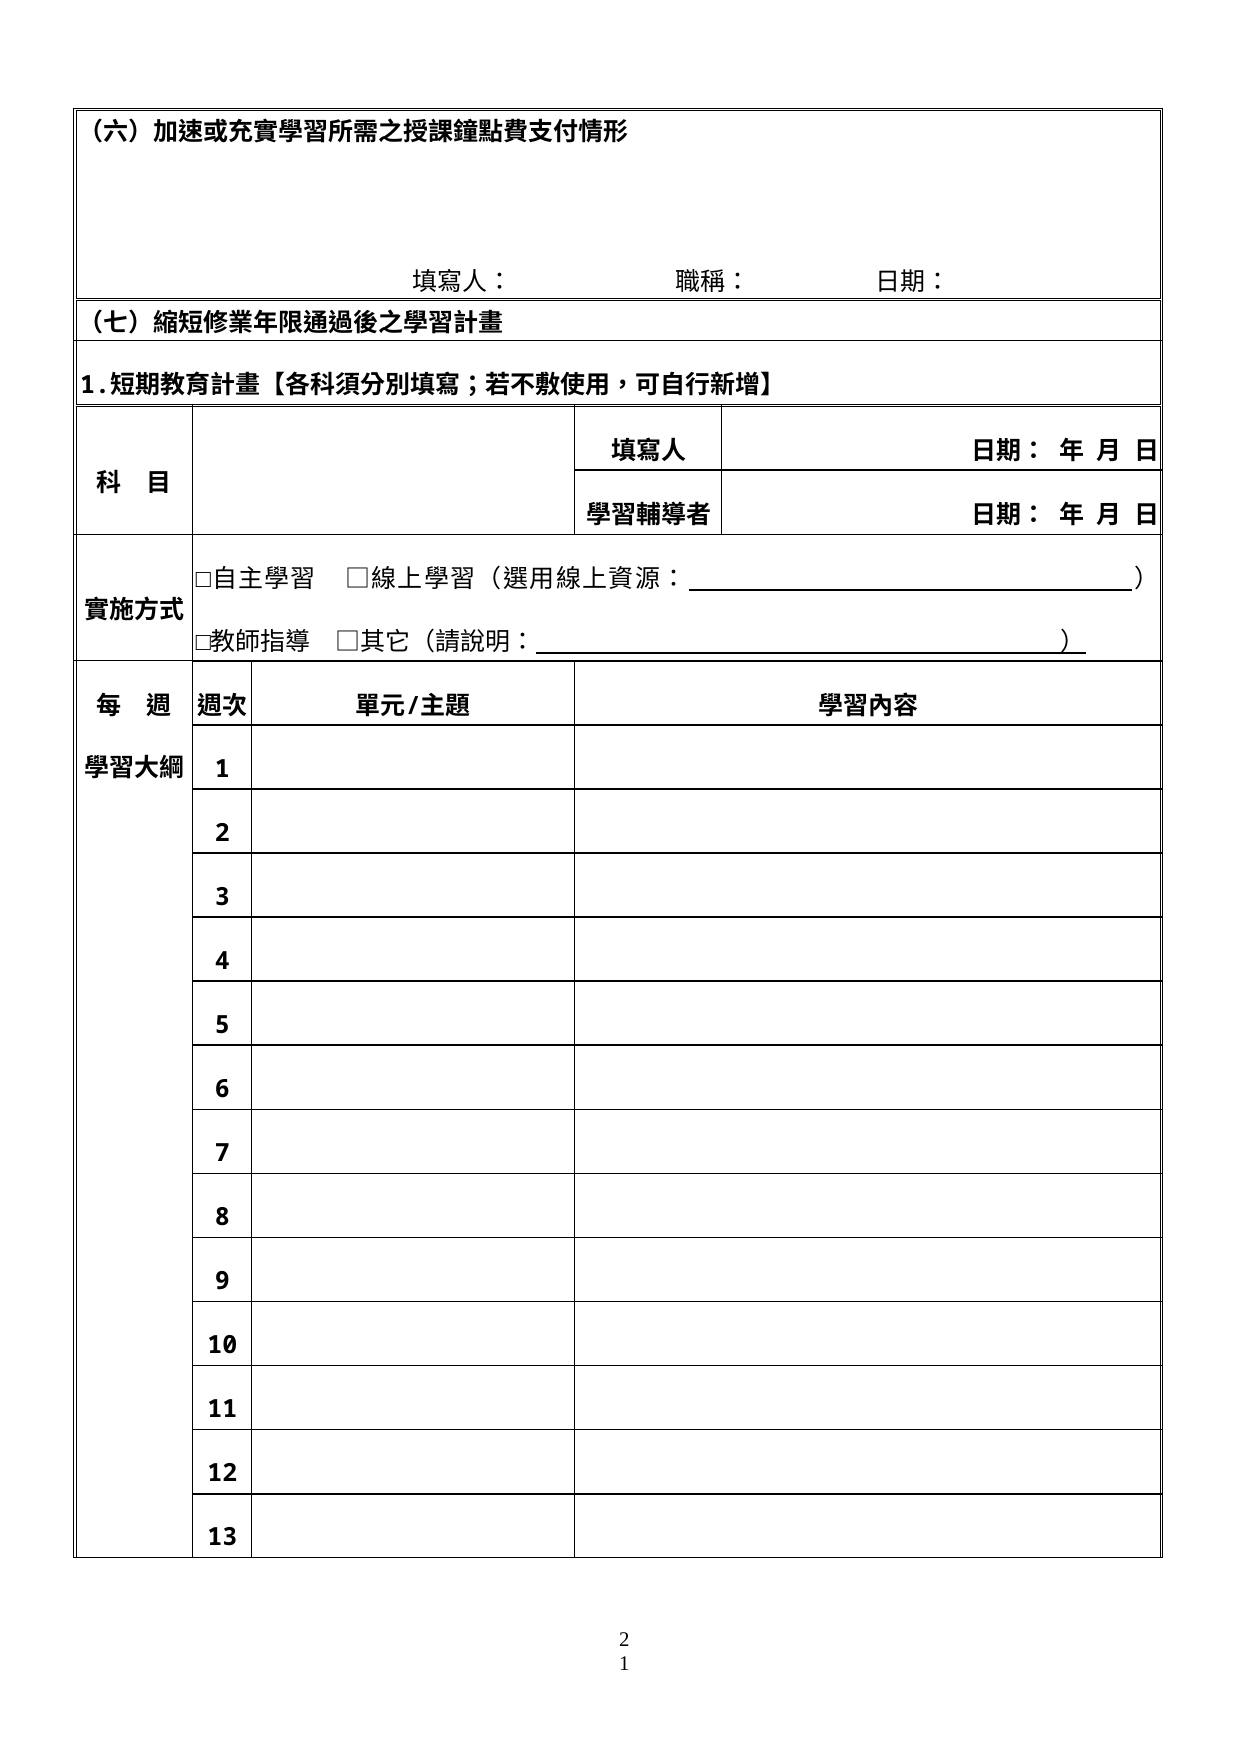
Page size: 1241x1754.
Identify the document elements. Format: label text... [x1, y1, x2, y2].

table_cell 9 [193, 1238, 251, 1301]
table_cell [252, 1430, 574, 1493]
table_cell [575, 918, 1160, 980]
table_cell 8 [193, 1174, 251, 1237]
table_cell 日期： 年 月 日 [722, 471, 1160, 533]
table_cell [1163, 534, 1169, 660]
table_cell [252, 1302, 574, 1365]
table_cell [1163, 660, 1169, 724]
table_cell 每 週 學習大綱 [77, 661, 192, 1557]
table_cell [575, 1495, 1160, 1557]
table_cell [575, 1430, 1160, 1493]
table_cell 科 目 [77, 407, 192, 533]
table_cell [575, 1046, 1160, 1108]
table_cell [1163, 340, 1169, 404]
table_cell 2 [193, 790, 251, 852]
table_cell [1163, 1044, 1169, 1108]
table_cell [252, 918, 574, 980]
table_cell [1163, 852, 1169, 916]
table_cell [1163, 404, 1169, 469]
table_cell [252, 982, 574, 1044]
table_cell [1163, 916, 1169, 980]
table_cell [575, 982, 1160, 1044]
table_cell 週次 [193, 662, 251, 724]
table_cell [1163, 108, 1169, 298]
table_cell [1163, 724, 1169, 788]
table_cell [252, 726, 574, 788]
table_cell [1163, 1237, 1169, 1301]
table_cell [1163, 1429, 1169, 1493]
table_cell 日期： 年 月 日 [722, 407, 1160, 469]
table_cell [252, 1495, 574, 1557]
table_cell 學習輔導者 [575, 471, 721, 533]
table_cell （六）加速或充實學習所需之授課鐘點費支付情形 填寫人： 職稱： 日期： [77, 111, 1160, 298]
table_cell 實施方式 [77, 535, 192, 660]
table_cell [1163, 1365, 1169, 1429]
table_cell [252, 1174, 574, 1237]
table_cell 1 [193, 726, 251, 788]
table_cell [252, 1046, 574, 1108]
table_cell [575, 854, 1160, 916]
table_cell [1163, 298, 1169, 340]
table_cell [252, 1110, 574, 1172]
table_cell [1163, 980, 1169, 1044]
table_cell 4 [193, 918, 251, 980]
table_cell 7 [193, 1110, 251, 1172]
table_cell [575, 1366, 1160, 1429]
table_cell 填寫人 [575, 407, 721, 469]
table_cell [1163, 1109, 1169, 1172]
table_cell 學習內容 [575, 662, 1160, 724]
table_cell 10 [193, 1302, 251, 1365]
table_cell 單元/主題 [252, 662, 574, 724]
table_cell 1.短期教育計畫【各科須分別填寫；若不敷使用，可自行新增】 [77, 341, 1160, 404]
table_cell [1163, 1493, 1169, 1557]
table_cell 3 [193, 854, 251, 916]
table_cell □自主學習 □線上學習（選用線上資源： ） □教師指導 □其它（請說明： ） [193, 535, 1160, 660]
table_cell [575, 1302, 1160, 1365]
table_cell （七）縮短修業年限通過後之學習計畫 [77, 301, 1160, 340]
table_cell [1163, 1173, 1169, 1237]
table_cell 12 [193, 1430, 251, 1493]
table_cell [1163, 788, 1169, 852]
table_cell 6 [193, 1046, 251, 1108]
table_cell [252, 1366, 574, 1429]
table_cell 11 [193, 1366, 251, 1429]
table_cell [575, 1110, 1160, 1172]
table_cell [575, 1238, 1160, 1301]
table_cell [1163, 469, 1169, 533]
table_cell 13 [193, 1495, 251, 1557]
table_cell [252, 790, 574, 852]
table_cell 5 [193, 982, 251, 1044]
table_cell [1163, 1301, 1169, 1365]
table_cell [252, 1238, 574, 1301]
table_cell [193, 407, 574, 533]
table_cell [575, 726, 1160, 788]
table_cell [575, 1174, 1160, 1237]
table_cell [575, 790, 1160, 852]
table_cell [252, 854, 574, 916]
